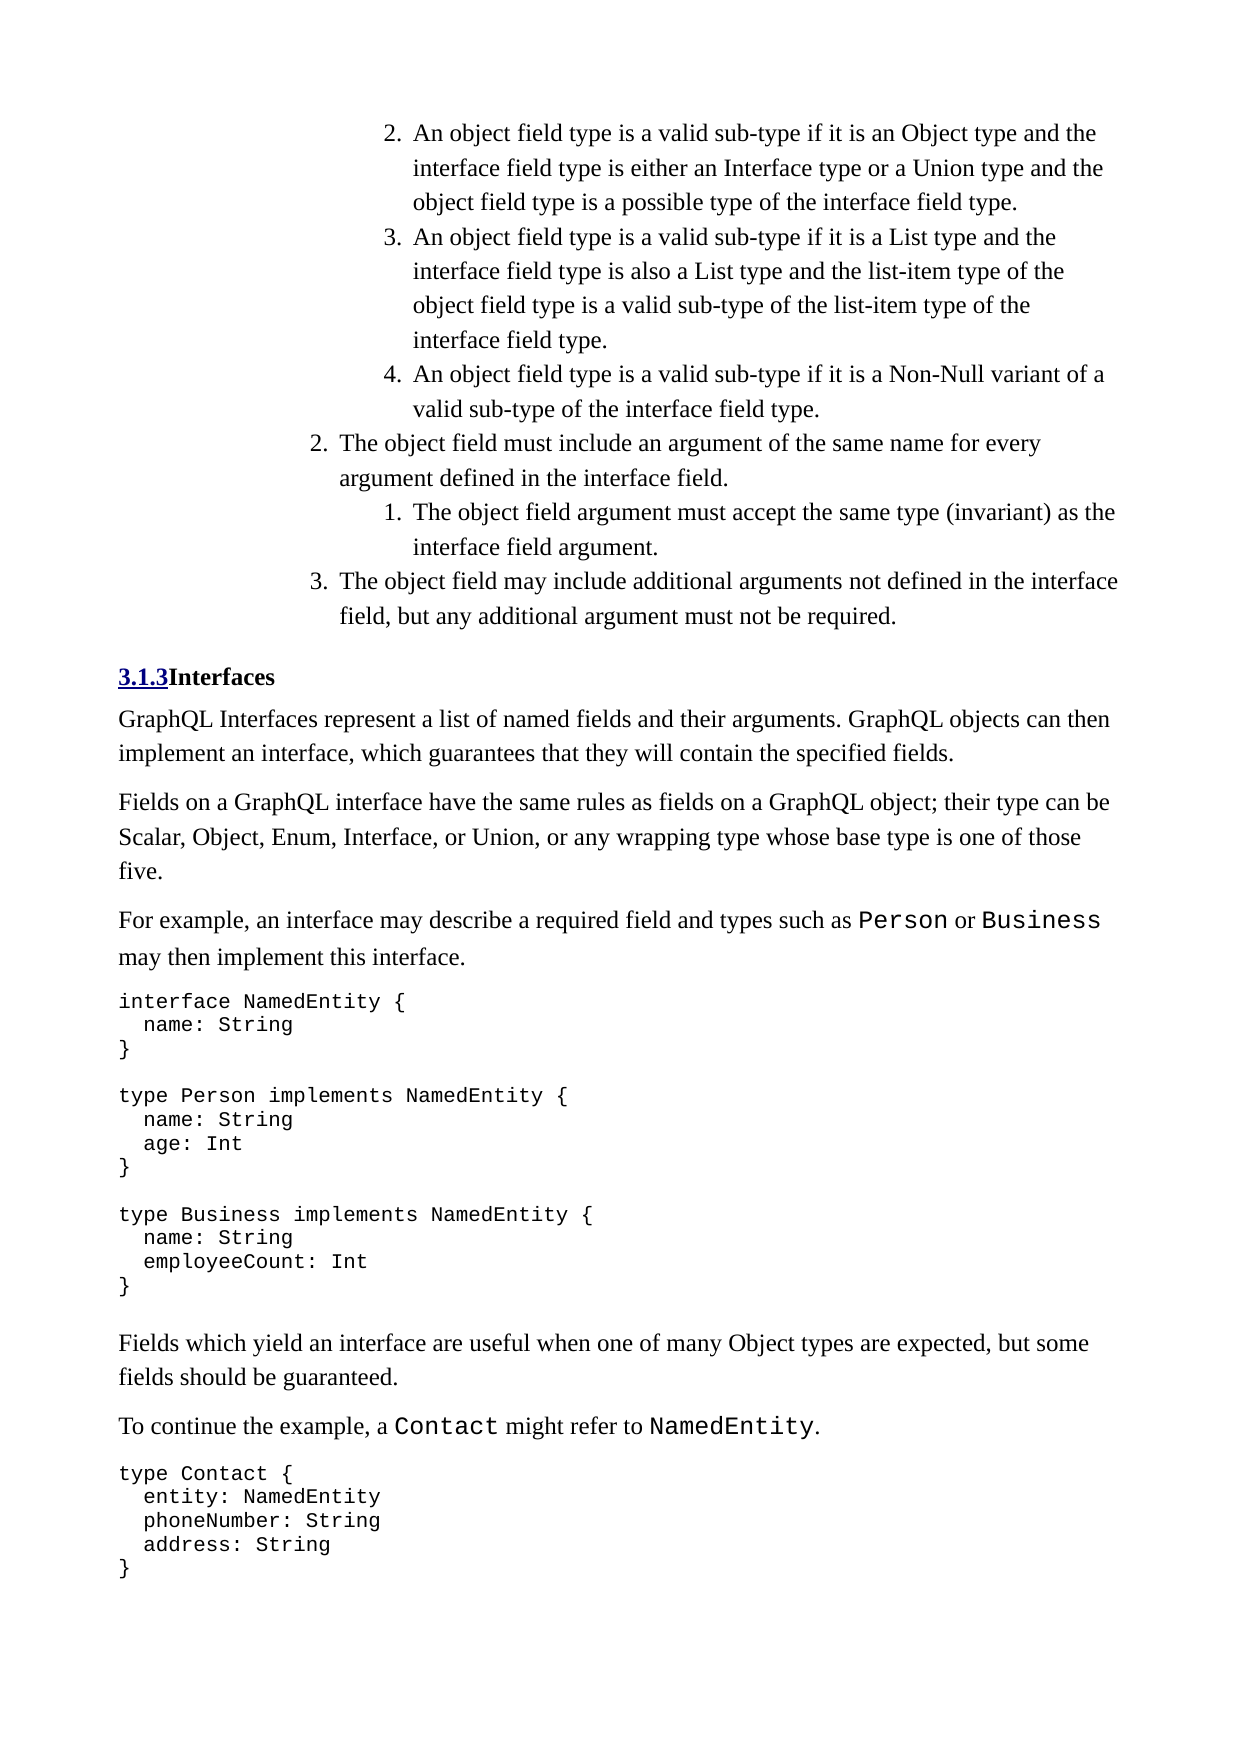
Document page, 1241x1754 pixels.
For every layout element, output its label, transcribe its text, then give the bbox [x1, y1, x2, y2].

text type Contact { [118, 1463, 1122, 1486]
text name: String [118, 1227, 1122, 1251]
list The object field must include an argument of the same name for every argument defined in the interface field. [309, 428, 1122, 492]
text age: Int [118, 1133, 1122, 1156]
text entity: NamedEntity [118, 1486, 1122, 1510]
text } [118, 1156, 1122, 1180]
text name: String [118, 1109, 1122, 1133]
list The object field argument must accept the same type (invariant) as the interface field argument. [383, 497, 1122, 561]
text GraphQL Interfaces represent a list of named fields and their arguments. GraphQL objects can then implement an interface, which guarantees that they will contain the specified fields. [118, 704, 1122, 767]
subtitle 3.1.3Interfaces [118, 662, 1122, 691]
text type Person implements NamedEntity { [118, 1085, 1122, 1109]
list An object field type is a valid sub‐type if it is an Object type and the interface field type is either an Interface type or a Union type and the object field type is a possible type of the interface field type. [383, 118, 1122, 216]
list The object field may include additional arguments not defined in the interface field, but any additional argument must not be required. [309, 566, 1122, 629]
text To continue the example, a Contact might refer to NamedEntity. [118, 1411, 1122, 1442]
text interface NamedEntity { [118, 991, 1122, 1014]
text Fields which yield an interface are useful when one of many Object types are expected, but some fields should be guaranteed. [118, 1328, 1122, 1391]
text name: String [118, 1014, 1122, 1038]
text Fields on a GraphQL interface have the same rules as fields on a GraphQL object; their type can be Scalar, Object, Enum, Interface, or Union, or any wrapping type whose base type is one of those five. [118, 787, 1122, 885]
text } [118, 1038, 1122, 1062]
text type Business implements NamedEntity { [118, 1204, 1122, 1227]
list An object field type is a valid sub‐type if it is a Non‐Null variant of a valid sub‐type of the interface field type. [383, 359, 1122, 423]
list An object field type is a valid sub‐type if it is a List type and the interface field type is also a List type and the list‐item type of the object field type is a valid sub‐type of the list‐item type of the interface field type. [383, 222, 1122, 354]
text } [118, 1557, 1122, 1581]
text employeeCount: Int [118, 1251, 1122, 1274]
text } [118, 1274, 1122, 1298]
text address: String [118, 1534, 1122, 1557]
text phoneNumber: String [118, 1510, 1122, 1534]
text For example, an interface may describe a required field and types such as Person or Business may then implement this interface. [118, 905, 1122, 971]
